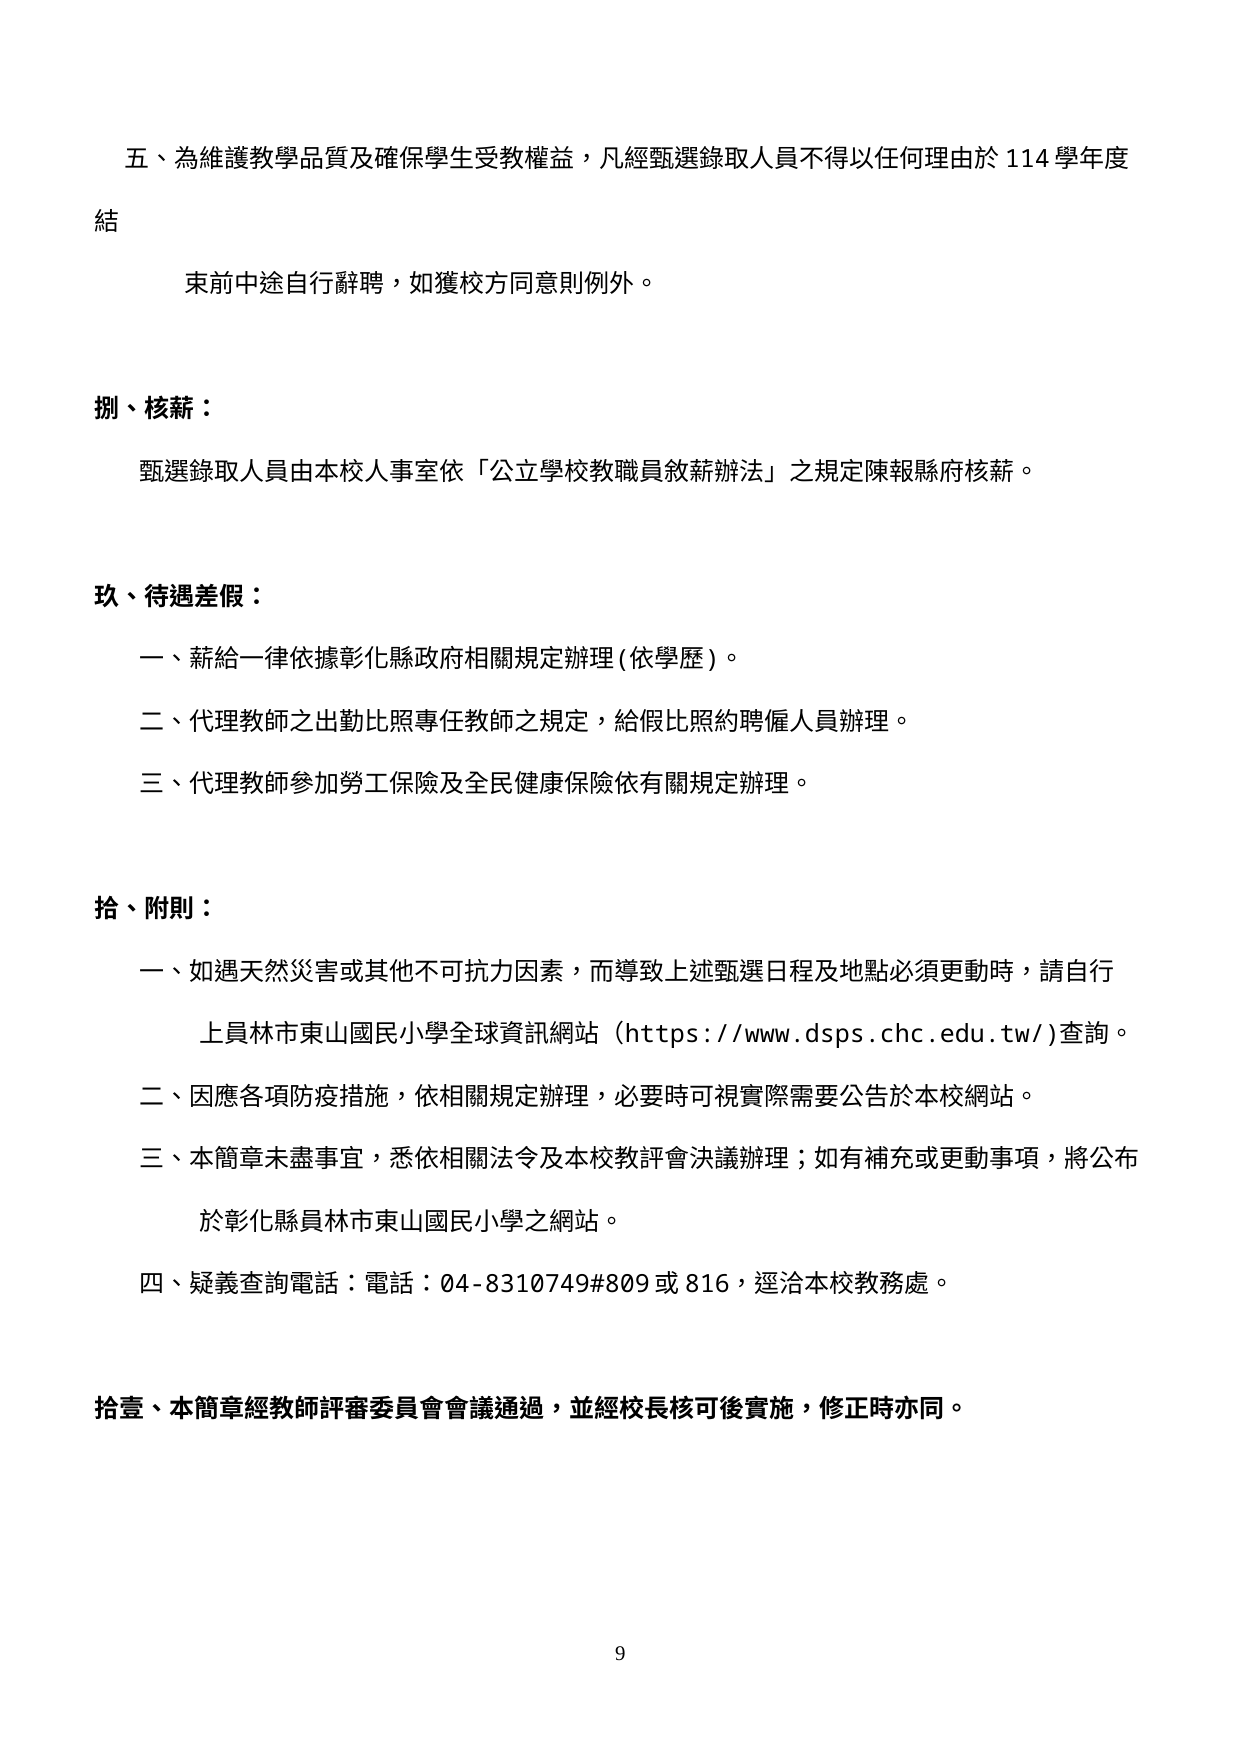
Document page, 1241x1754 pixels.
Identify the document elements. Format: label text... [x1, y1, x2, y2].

text 於彰化縣員林市東山國民小學之網站。 [94, 1177, 1146, 1240]
text 一、薪給一律依據彰化縣政府相關規定辦理(依學歷)。 [94, 615, 1146, 677]
text 玖、待遇差假： [94, 552, 1146, 615]
text 二、代理教師之出勤比照專任教師之規定，給假比照約聘僱人員辦理。 [94, 677, 1146, 740]
text 三、本簡章未盡事宜，悉依相關法令及本校教評會決議辦理；如有補充或更動事項，將公布 [94, 1115, 1146, 1177]
text 拾、附則： [94, 865, 1146, 927]
text 五、為維護教學品質及確保學生受教權益，凡經甄選錄取人員不得以任何理由於114學年度結 [94, 115, 1146, 240]
text 上員林市東山國民小學全球資訊網站（https://www.dsps.chc.edu.tw/)查詢。 [94, 990, 1146, 1052]
text 捌、核薪： [94, 365, 1146, 427]
text 四、疑義查詢電話：電話：04-8310749#809或816，逕洽本校教務處。 [94, 1240, 1146, 1302]
text 拾壹、本簡章經教師評審委員會會議通過，並經校長核可後實施，修正時亦同。 [94, 1365, 1146, 1427]
text 三、代理教師參加勞工保險及全民健康保險依有關規定辦理。 [94, 740, 1146, 802]
text 二、因應各項防疫措施，依相關規定辦理，必要時可視實際需要公告於本校網站。 [94, 1052, 1146, 1115]
text 束前中途自行辭聘，如獲校方同意則例外。 [94, 240, 1146, 302]
text 甄選錄取人員由本校人事室依「公立學校教職員敘薪辦法」之規定陳報縣府核薪。 [94, 427, 1146, 490]
text 一、如遇天然災害或其他不可抗力因素，而導致上述甄選日程及地點必須更動時，請自行 [94, 927, 1146, 990]
